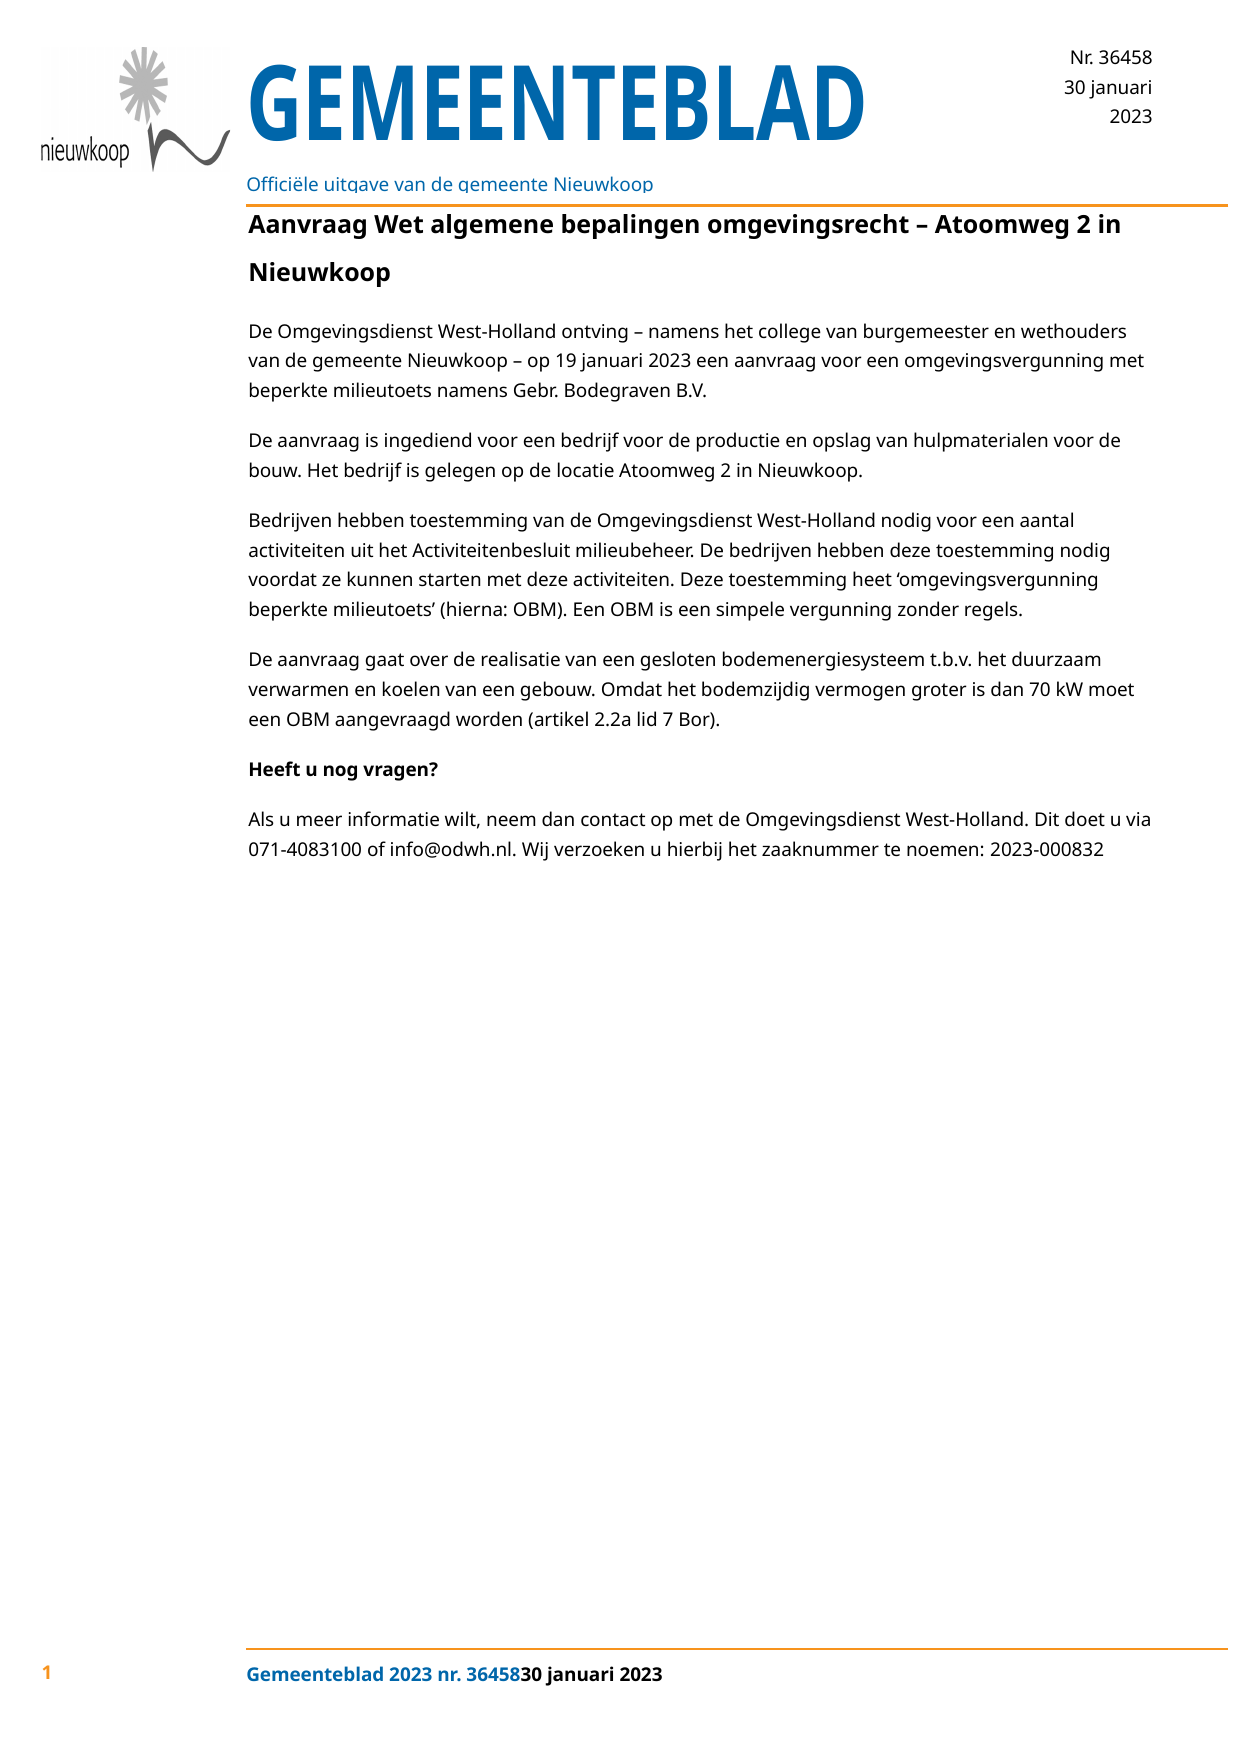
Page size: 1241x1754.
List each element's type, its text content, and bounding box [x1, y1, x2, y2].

text Bedrijven hebben toestemming van de Omgevingsdienst West-Holland nodig voor een aantal activiteiten uit het Activiteitenbesluit milieubeheer. De bedrijven hebben deze toestemming nodig voordat ze kunnen starten met deze activiteiten. Deze toestemming heet ‘omgevingsvergunning beperkte milieutoets’ (hierna: OBM). Een OBM is een simpele vergunning zonder regels. [248, 507, 1152, 622]
picture [41, 47, 231, 172]
text Als u meer informatie wilt, neem dan contact op met de Omgevingsdienst West-Holland. Dit doet u via 071‑4083100 of info@odwh.nl. Wij verzoeken u hierbij het zaaknummer te noemen: 2023-000832 [248, 807, 1152, 862]
text De aanvraag is ingediend voor een bedrijf voor de productie en opslag van hulpmaterialen voor de bouw. Het bedrijf is gelegen op de locatie Atoomweg 2 in Nieuwkoop. [248, 427, 1152, 483]
text Heeft u nog vragen? [248, 756, 1152, 782]
text De aanvraag gaat over de realisatie van een gesloten bodemenergiesysteem t.b.v. het duurzaam verwarmen en koelen van een gebouw. Omdat het bodemzijdig vermogen groter is dan 70 kW moet een OBM aangevraagd worden (artikel 2.2a lid 7 Bor). [248, 647, 1152, 732]
text De Omgevingsdienst West-Holland ontving – namens het college van burgemeester en wethouders van de gemeente Nieuwkoop – op 19 januari 2023 een aanvraag voor een omgevingsvergunning met beperkte milieutoets namens Gebr. Bodegraven B.V. [248, 318, 1152, 403]
text Aanvraag Wet algemene bepalingen omgevingsrecht – Atoomweg 2 in Nieuwkoop [248, 207, 1152, 288]
